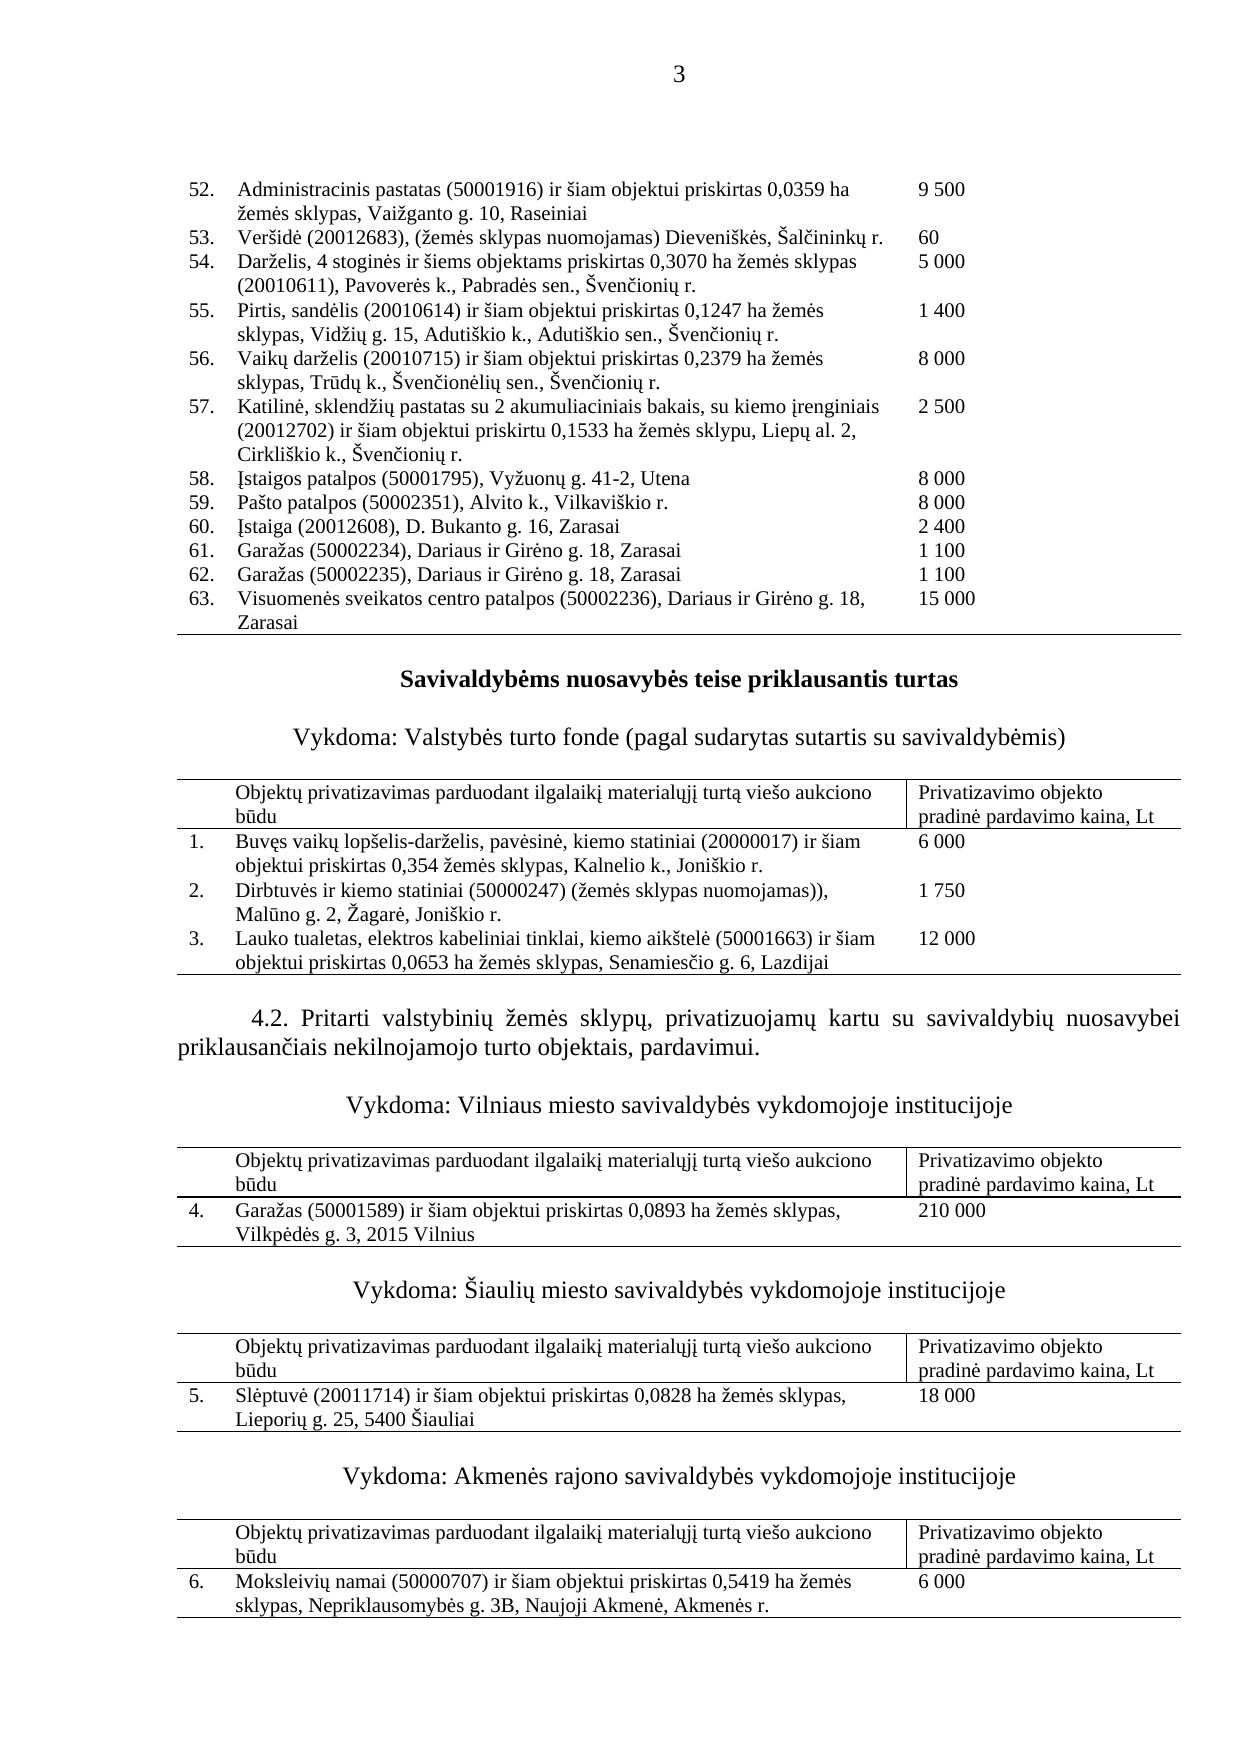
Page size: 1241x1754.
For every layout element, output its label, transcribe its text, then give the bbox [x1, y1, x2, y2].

table_cell 60 [907, 225, 1181, 249]
table_cell 1 400 [907, 298, 1181, 346]
table_cell 6 000 [907, 829, 1181, 877]
table_header Objektų privatizavimas parduodant ilgalaikį materialųjį turtą viešo aukciono būdu [224, 780, 906, 828]
table_cell 2 400 [907, 514, 1181, 538]
table_cell 1 100 [907, 562, 1181, 586]
table_cell 9 500 [907, 177, 1181, 225]
table_cell Katilinė, sklendžių pastatas su 2 akumuliaciniais bakais, su kiemo įrenginiais (20012702) ir šiam objektui priskirtu 0,1533 ha žemės sklypu, Liepų al. 2, Cirkliškio k., Švenčionių r. [226, 394, 907, 466]
table_header [177, 1334, 224, 1382]
table_cell 59. [177, 490, 226, 514]
table_header Objektų privatizavimas parduodant ilgalaikį materialųjį turtą viešo aukciono būdu [224, 1148, 906, 1196]
table_cell 2. [177, 878, 224, 926]
table_header Privatizavimo objekto pradinė pardavimo kaina, Lt [907, 1334, 1181, 1382]
table_cell 1. [177, 829, 224, 877]
table_cell Įstaiga (20012608), D. Bukanto g. 16, Zarasai [226, 514, 907, 538]
table_cell 1 750 [907, 878, 1181, 926]
table_cell 3. [177, 926, 224, 974]
table_header [177, 780, 224, 828]
table_header [177, 1520, 224, 1568]
table_cell Moksleivių namai (50000707) ir šiam objektui priskirtas 0,5419 ha žemės sklypas, Nepriklausomybės g. 3B, Naujoji Akmenė, Akmenės r. [224, 1569, 907, 1617]
table_cell 2 500 [907, 394, 1181, 466]
table_cell 55. [177, 298, 226, 346]
table_cell 5 000 [907, 249, 1181, 297]
table_cell 58. [177, 466, 226, 490]
table_cell 1 100 [907, 538, 1181, 562]
table_cell Garažas (50002235), Dariaus ir Girėno g. 18, Zarasai [226, 562, 907, 586]
table_cell 6. [177, 1569, 224, 1617]
table_header [177, 1148, 224, 1196]
table_header Objektų privatizavimas parduodant ilgalaikį materialųjį turtą viešo aukciono būdu [224, 1520, 906, 1568]
table_header Privatizavimo objekto pradinė pardavimo kaina, Lt [907, 780, 1181, 828]
text 4.2. Pritarti valstybinių žemės sklypų, privatizuojamų kartu su savivaldybių nuosavybei priklausančiais nekilnojamojo turto objektais, pardavimui. [177, 1003, 1181, 1061]
table_cell 6 000 [907, 1569, 1181, 1617]
table_header Privatizavimo objekto pradinė pardavimo kaina, Lt [907, 1148, 1181, 1196]
table_cell 54. [177, 249, 226, 297]
text Vykdoma: Vilniaus miesto savivaldybės vykdomojoje institucijoje [177, 1090, 1181, 1118]
table_cell Administracinis pastatas (50001916) ir šiam objektui priskirtas 0,0359 ha žemės sklypas, Vaižganto g. 10, Raseiniai [226, 177, 907, 225]
text Vykdoma: Akmenės rajono savivaldybės vykdomojoje institucijoje [177, 1461, 1181, 1490]
table_cell 57. [177, 394, 226, 466]
table_cell 210 000 [907, 1198, 1181, 1246]
table_cell 5. [177, 1383, 224, 1431]
table_cell Veršidė (20012683), (žemės sklypas nuomojamas) Dieveniškės, Šalčininkų r. [226, 225, 907, 249]
table_cell Buvęs vaikų lopšelis-darželis, pavėsinė, kiemo statiniai (20000017) ir šiam objektui priskirtas 0,354 žemės sklypas, Kalnelio k., Joniškio r. [224, 829, 907, 877]
table_cell Garažas (50002234), Dariaus ir Girėno g. 18, Zarasai [226, 538, 907, 562]
table_cell 62. [177, 562, 226, 586]
table_cell Vaikų darželis (20010715) ir šiam objektui priskirtas 0,2379 ha žemės sklypas, Trūdų k., Švenčionėlių sen., Švenčionių r. [226, 346, 907, 394]
table_cell Dirbtuvės ir kiemo statiniai (50000247) (žemės sklypas nuomojamas)), Malūno g. 2, Žagarė, Joniškio r. [224, 878, 907, 926]
table_cell 52. [177, 177, 226, 225]
table_cell Pašto patalpos (50002351), Alvito k., Vilkaviškio r. [226, 490, 907, 514]
table_cell 53. [177, 225, 226, 249]
table_cell Garažas (50001589) ir šiam objektui priskirtas 0,0893 ha žemės sklypas, Vilkpėdės g. 3, 2015 Vilnius [224, 1198, 907, 1246]
text Savivaldybėms nuosavybės teise priklausantis turtas [177, 664, 1181, 693]
table_cell Lauko tualetas, elektros kabeliniai tinklai, kiemo aikštelė (50001663) ir šiam objektui priskirtas 0,0653 ha žemės sklypas, Senamiesčio g. 6, Lazdijai [224, 926, 907, 974]
table_cell 56. [177, 346, 226, 394]
table_cell Pirtis, sandėlis (20010614) ir šiam objektui priskirtas 0,1247 ha žemės sklypas, Vidžių g. 15, Adutiškio k., Adutiškio sen., Švenčionių r. [226, 298, 907, 346]
table_cell 4. [177, 1198, 224, 1246]
table_cell 63. [177, 586, 226, 634]
text Vykdoma: Šiaulių miesto savivaldybės vykdomojoje institucijoje [177, 1275, 1181, 1304]
table_header Privatizavimo objekto pradinė pardavimo kaina, Lt [907, 1520, 1181, 1568]
table_cell 15 000 [907, 586, 1181, 634]
table_cell 8 000 [907, 346, 1181, 394]
table_header Objektų privatizavimas parduodant ilgalaikį materialųjį turtą viešo aukciono būdu [224, 1334, 906, 1382]
table_cell Visuomenės sveikatos centro patalpos (50002236), Dariaus ir Girėno g. 18, Zarasai [226, 586, 907, 634]
text Vykdoma: Valstybės turto fonde (pagal sudarytas sutartis su savivaldybėmis) [177, 722, 1181, 750]
table_cell 12 000 [907, 926, 1181, 974]
table_cell 18 000 [907, 1383, 1181, 1431]
table_cell Įstaigos patalpos (50001795), Vyžuonų g. 41-2, Utena [226, 466, 907, 490]
table_cell 60. [177, 514, 226, 538]
table_cell 8 000 [907, 490, 1181, 514]
table_cell 61. [177, 538, 226, 562]
table_cell 8 000 [907, 466, 1181, 490]
table_cell Slėptuvė (20011714) ir šiam objektui priskirtas 0,0828 ha žemės sklypas, Lieporių g. 25, 5400 Šiauliai [224, 1383, 907, 1431]
table_cell Darželis, 4 stoginės ir šiems objektams priskirtas 0,3070 ha žemės sklypas (20010611), Pavoverės k., Pabradės sen., Švenčionių r. [226, 249, 907, 297]
